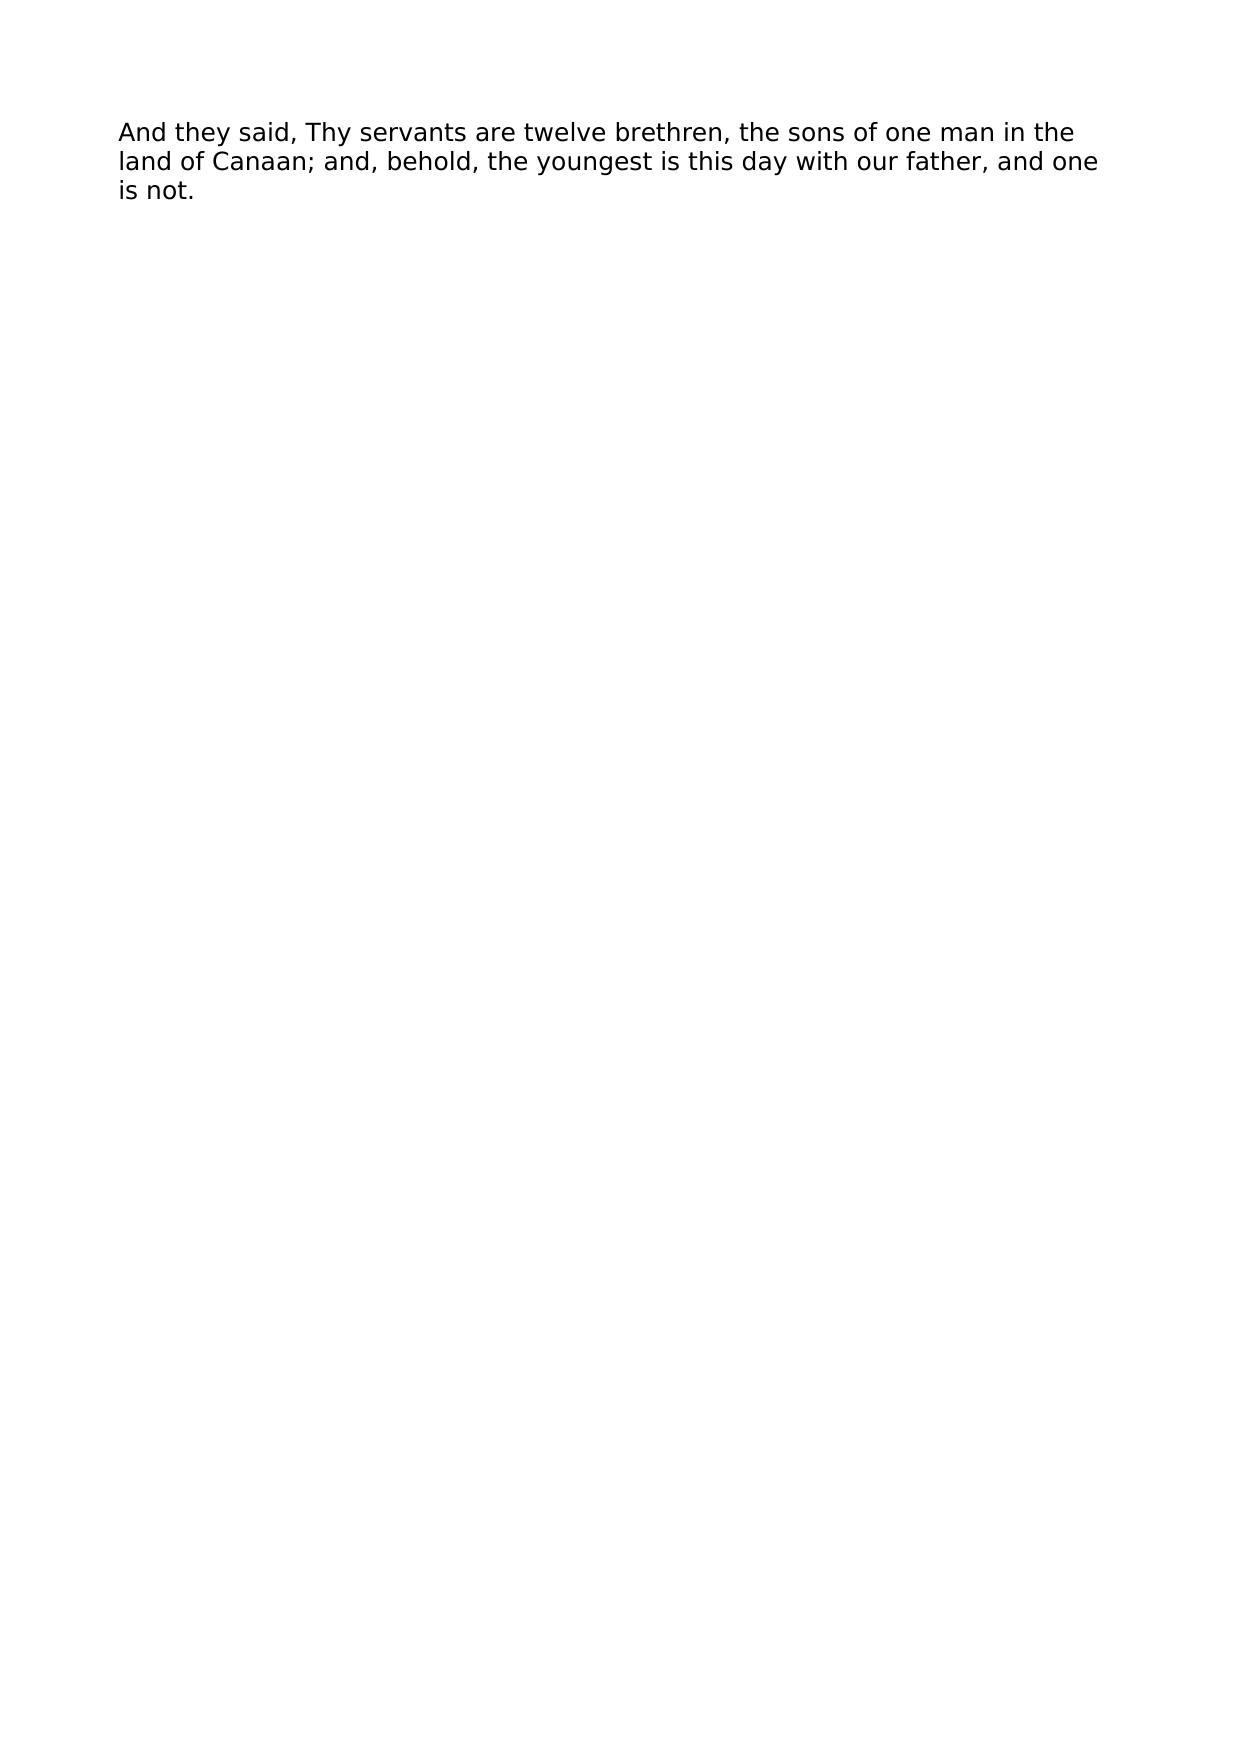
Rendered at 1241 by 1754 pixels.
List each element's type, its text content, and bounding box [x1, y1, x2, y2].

text And they said, Thy servants are twelve brethren, the sons of one man in the land of Canaan; and, behold, the youngest is this day with our father, and one is not. [118, 118, 1122, 206]
